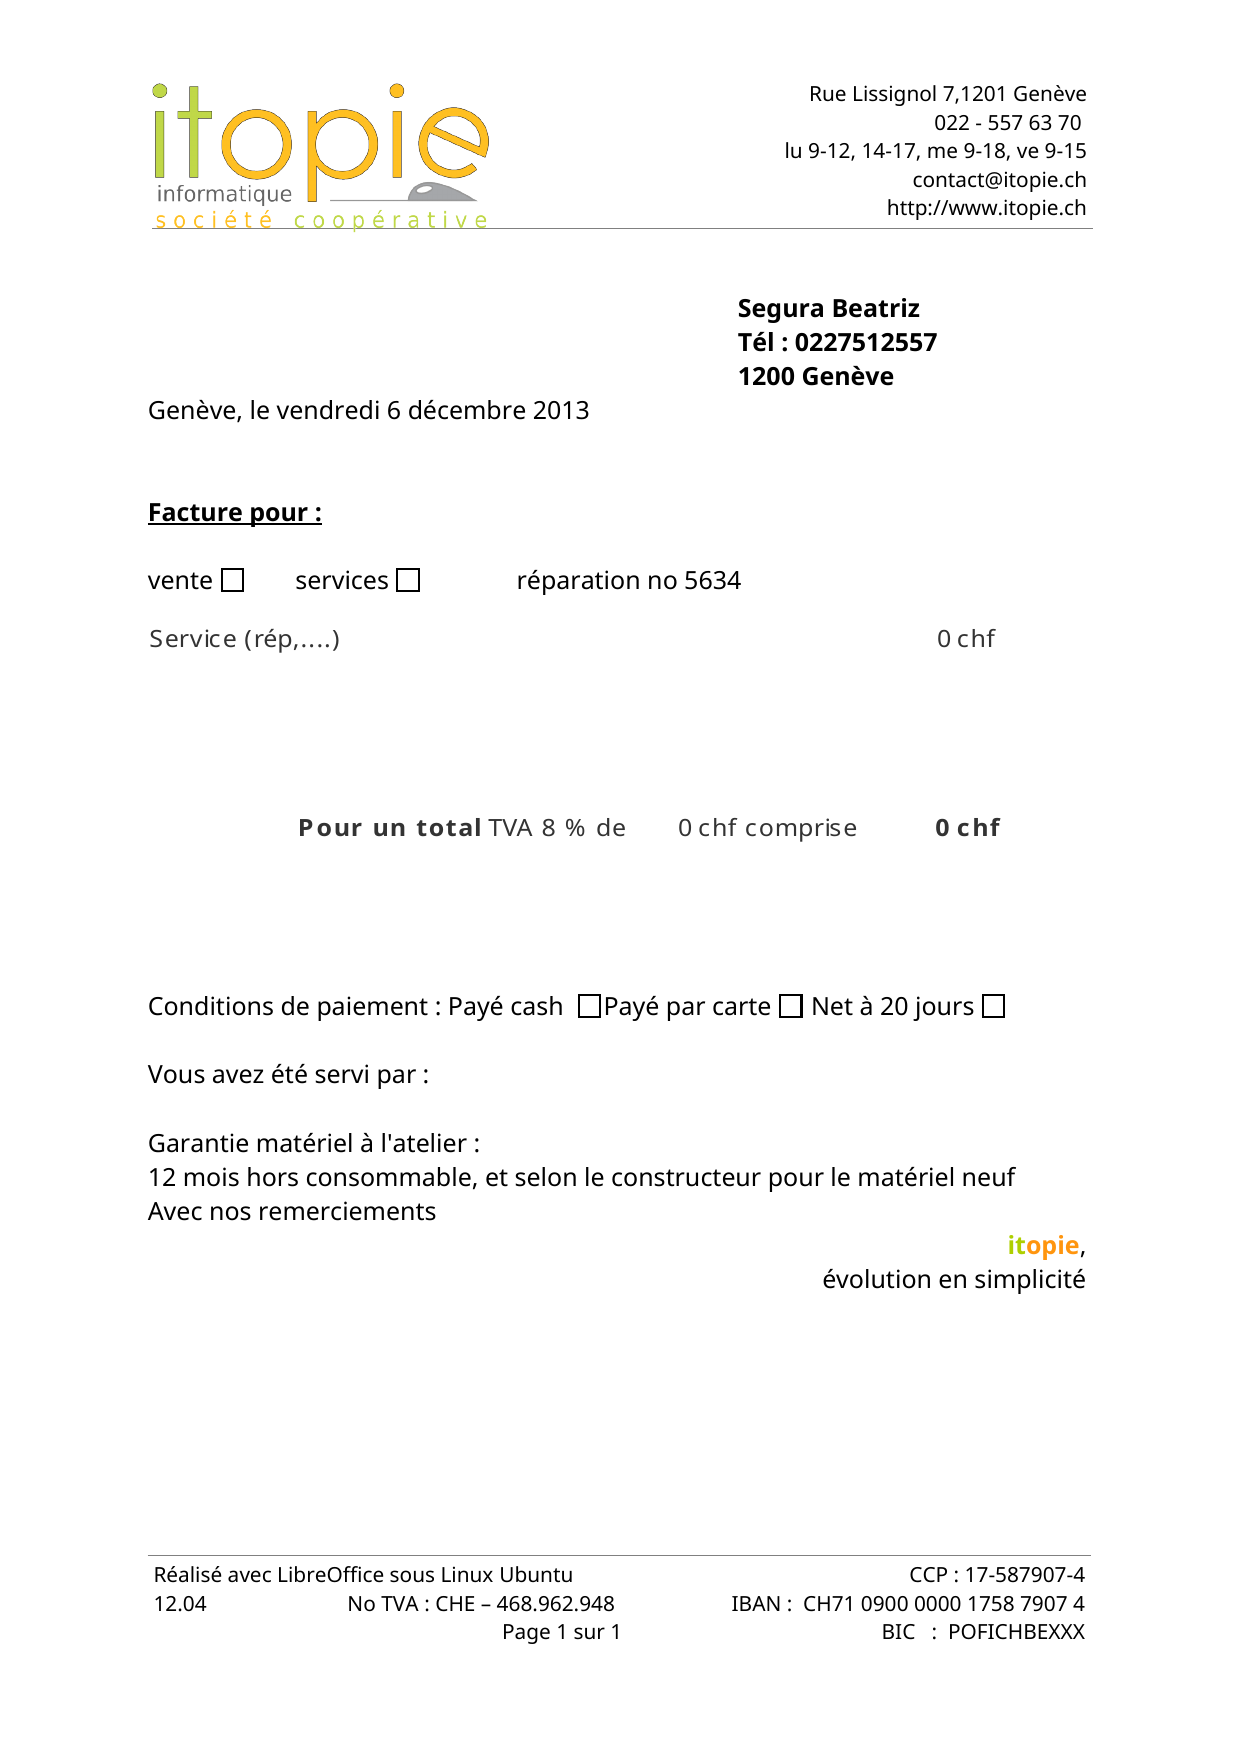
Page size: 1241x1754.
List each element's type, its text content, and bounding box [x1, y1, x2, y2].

text évolution en simplicité [148, 1262, 1093, 1296]
text vente services réparation no 5634 [148, 563, 1093, 597]
picture [138, 72, 500, 244]
text Vous avez été servi par : [148, 1057, 1093, 1091]
text 12 mois hors consommable, et selon le constructeur pour le matériel neuf [148, 1159, 1093, 1193]
text Genève, le vendredi 6 décembre 2013 [148, 392, 1093, 427]
text Conditions de paiement : Payé cash Payé par carte Net à 20 jours [148, 989, 1093, 1023]
text Garantie matériel à l'atelier : [148, 1125, 1093, 1159]
text 1200 Genève [148, 358, 1093, 392]
text Avec nos remerciements [148, 1193, 1093, 1227]
text Tél : 0227512557 [148, 324, 1093, 358]
text itopie, [148, 1227, 1093, 1262]
text Facture pour : [148, 495, 1093, 529]
text Segura Beatriz [148, 290, 1093, 324]
